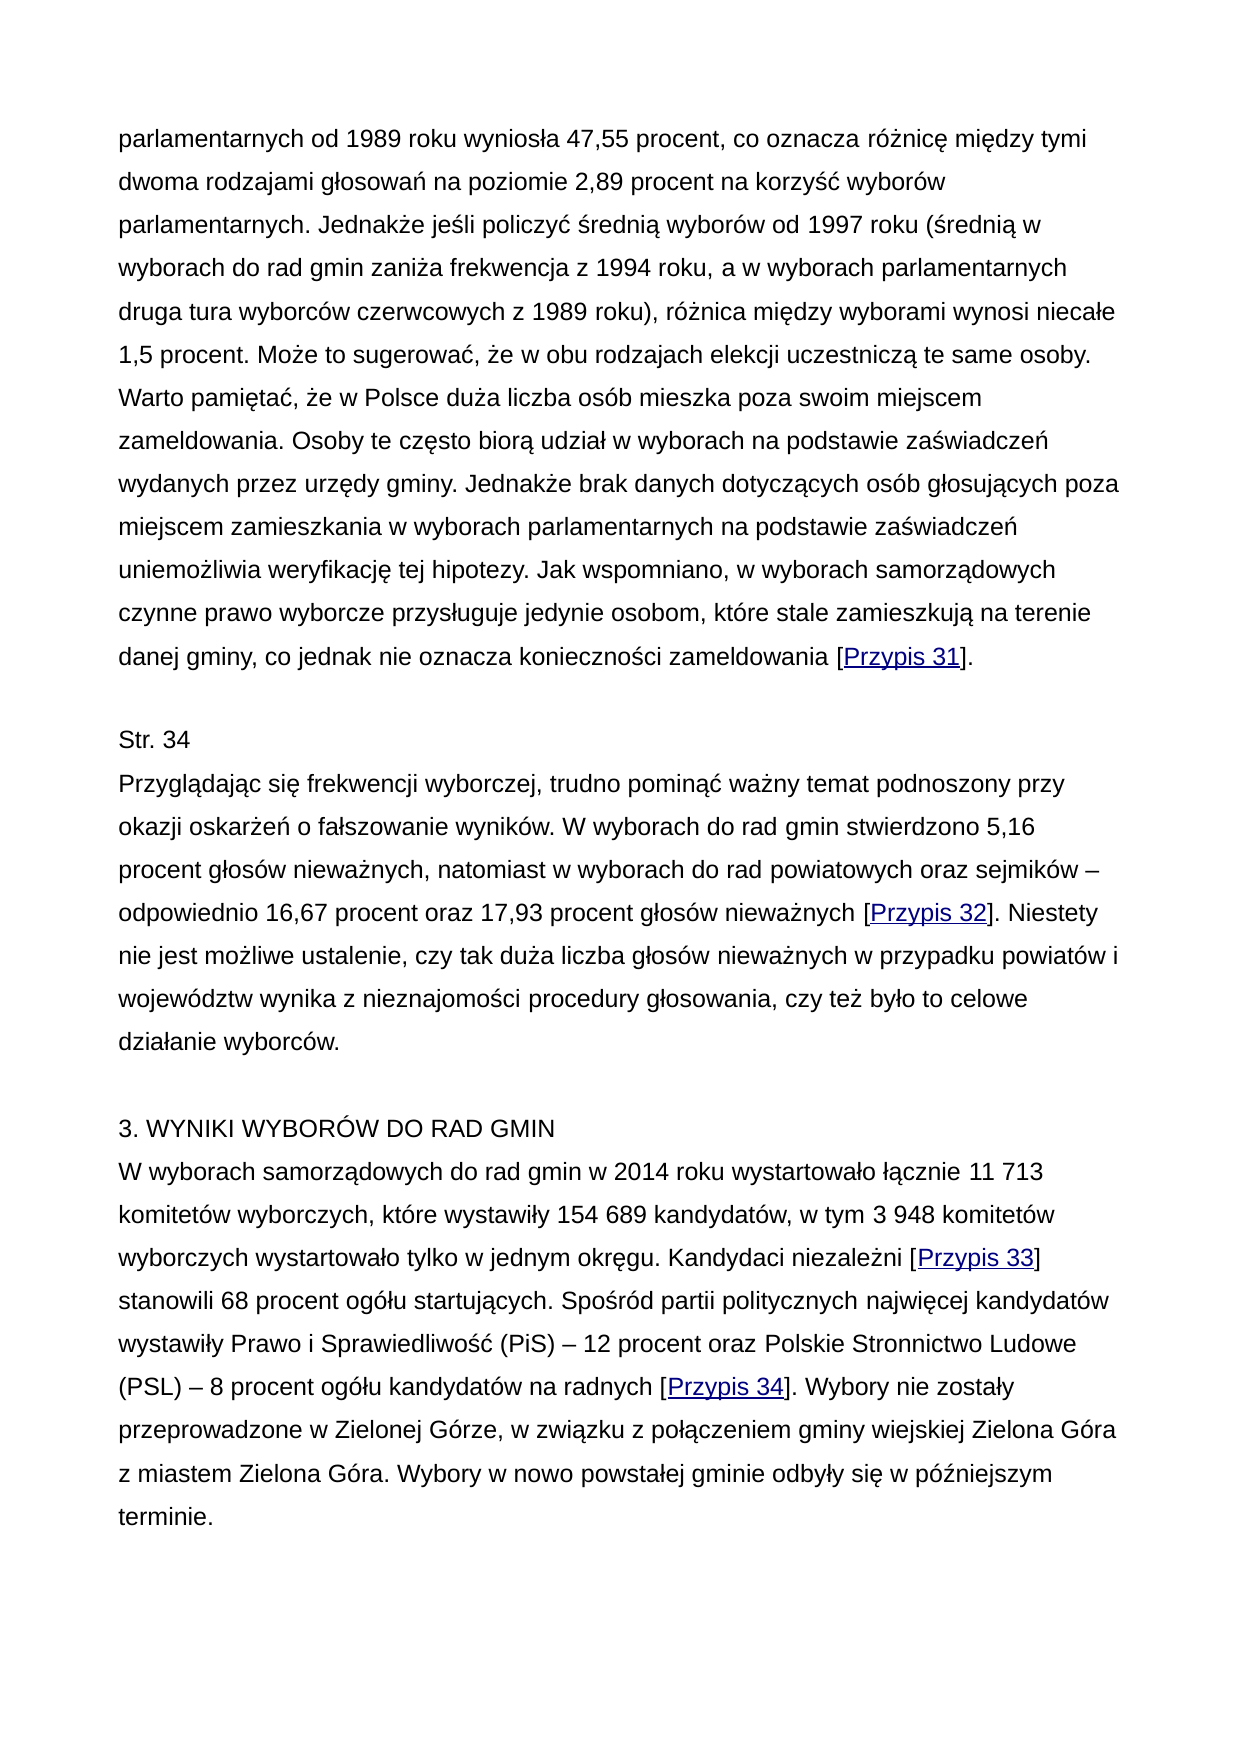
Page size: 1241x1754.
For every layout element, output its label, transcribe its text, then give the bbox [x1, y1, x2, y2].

text parlamentarnych od 1989 roku wyniosła 47,55 procent, co oznacza różnicę między tymi dwoma rodzajami głosowań na poziomie 2,89 procent na korzyść wyborów parlamentarnych. Jednakże jeśli policzyć średnią wyborów od 1997 roku (średnią w wyborach do rad gmin zaniża frekwencja z 1994 roku, a w wyborach parlamentarnych druga tura wyborców czerwcowych z 1989 roku), różnica między wyborami wynosi niecałe 1,5 procent. Może to sugerować, że w obu rodzajach elekcji uczestniczą te same osoby. Warto pamiętać, że w Polsce duża liczba osób mieszka poza swoim miejscem zameldowania. Osoby te często biorą udział w wyborach na podstawie zaświadczeń wydanych przez urzędy gminy. Jednakże brak danych dotyczących osób głosujących poza miejscem zamieszkania w wyborach parlamentarnych na podstawie zaświadczeń uniemożliwia weryfikację tej hipotezy. Jak wspomniano, w wyborach samorządowych czynne prawo wyborcze przysługuje jedynie osobom, które stale zamieszkują na terenie danej gminy, co jednak nie oznacza konieczności zameldowania [Przypis 31]. [118, 124, 1122, 670]
text W wyborach samorządowych do rad gmin w 2014 roku wystartowało łącznie 11 713 komitetów wyborczych, które wystawiły 154 689 kandydatów, w tym 3 948 komitetów wyborczych wystartowało tylko w jednym okręgu. Kandydaci niezależni [Przypis 33] stanowili 68 procent ogółu startujących. Spośród partii politycznych najwięcej kandydatów wystawiły Prawo i Sprawiedliwość (PiS) – 12 procent oraz Polskie Stronnictwo Ludowe (PSL) – 8 procent ogółu kandydatów na radnych [Przypis 34]. Wybory nie zostały przeprowadzone w Zielonej Górze, w związku z połączeniem gminy wiejskiej Zielona Góra z miastem Zielona Góra. Wybory w nowo powstałej gminie odbyły się w późniejszym terminie. [118, 1157, 1122, 1530]
subtitle 3. WYNIKI WYBORÓW DO RAD GMIN [118, 1113, 1122, 1142]
text Str. 34 [118, 725, 1122, 754]
text Przyglądając się frekwencji wyborczej, trudno pominąć ważny temat podnoszony przy okazji oskarżeń o fałszowanie wyników. W wyborach do rad gmin stwierdzono 5,16 procent głosów nieważnych, natomiast w wyborach do rad powiatowych oraz sejmików – odpowiednio 16,67 procent oraz 17,93 procent głosów nieważnych [Przypis 32]. Niestety nie jest możliwe ustalenie, czy tak duża liczba głosów nieważnych w przypadku powiatów i województw wynika z nieznajomości procedury głosowania, czy też było to celowe działanie wyborców. [118, 768, 1122, 1056]
